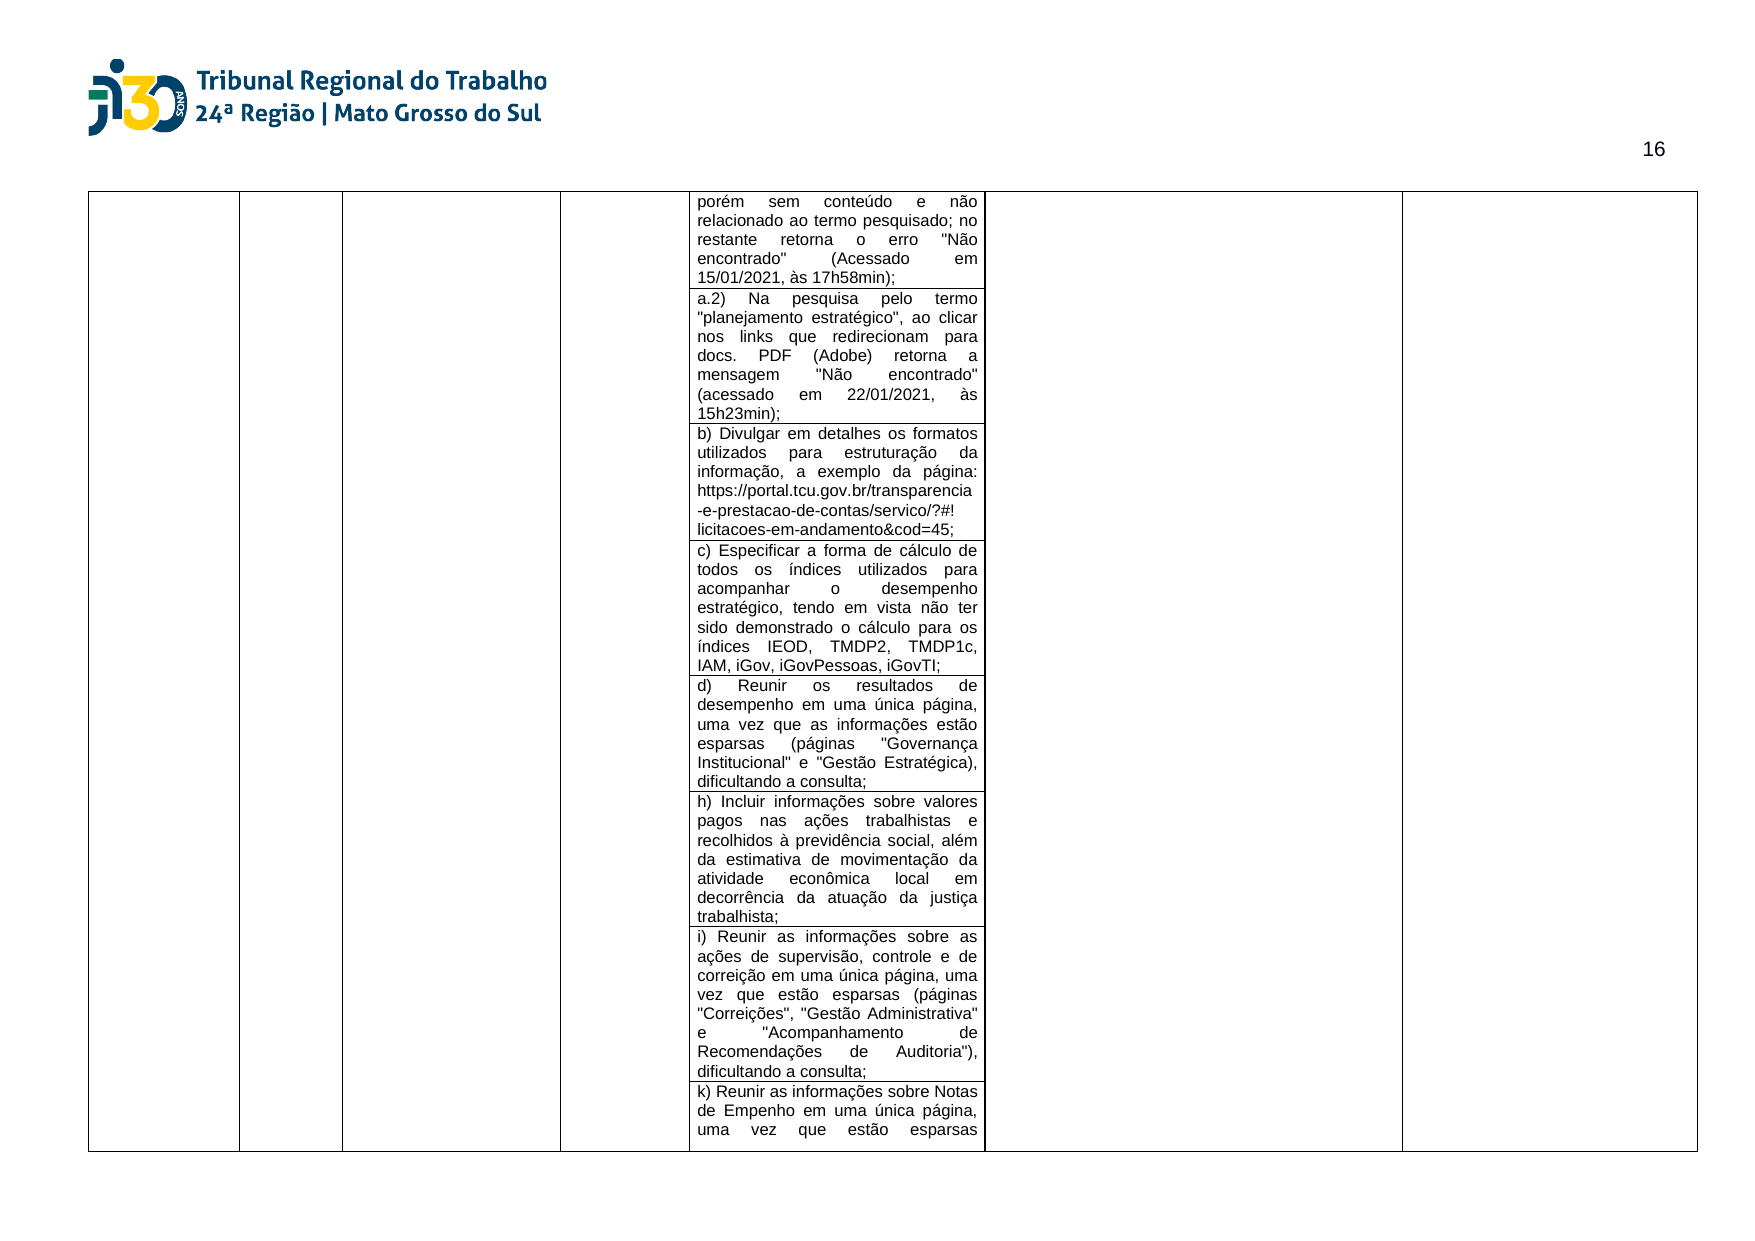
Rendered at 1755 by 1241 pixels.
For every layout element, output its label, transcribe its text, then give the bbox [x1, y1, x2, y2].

table_cell k) Reunir as informações sobre Notas de Empenho em uma única página, uma vez que estão esparsas [690, 1082, 984, 1151]
table_cell [89, 192, 239, 1151]
table_cell h) Incluir informações sobre valores pagos nas ações trabalhistas e recolhidos à previdência social, além da estimativa de movimentação da atividade econômica local em decorrência da atuação da justiça trabalhista; [690, 792, 984, 926]
table_cell a.2) Na pesquisa pelo termo "planejamento estratégico", ao clicar nos links que redirecionam para docs. PDF (Adobe) retorna a mensagem "Não encontrado" (acessado em 22/01/2021, às 15h23min); [690, 289, 984, 423]
table_cell b) Divulgar em detalhes os formatos utilizados para estruturação da informação, a exemplo da página: https://portal.tcu.gov.br/transparencia-e-prestacao-de-contas/servico/?#!licitacoes-em-andamento&cod=45; [690, 424, 984, 540]
table_cell i) Reunir as informações sobre as ações de supervisão, controle e de correição em uma única página, uma vez que estão esparsas (páginas "Correições", "Gestão Administrativa" e "Acompanhamento de Recomendações de Auditoria"), dificultando a consulta; [690, 927, 984, 1081]
table_cell [343, 192, 560, 1151]
table_cell [240, 192, 342, 1151]
table_cell [1403, 192, 1697, 1151]
table_cell porém sem conteúdo e não relacionado ao termo pesquisado; no restante retorna o erro "Não encontrado" (Acessado em 15/01/2021, às 17h58min); [690, 192, 984, 287]
table_cell c) Especificar a forma de cálculo de todos os índices utilizados para acompanhar o desempenho estratégico, tendo em vista não ter sido demonstrado o cálculo para os índices IEOD, TMDP2, TMDP1c, IAM, iGov, iGovPessoas, iGovTI; [690, 541, 984, 675]
table_cell d) Reunir os resultados de desempenho em uma única página, uma vez que as informações estão esparsas (páginas "Governança Institucional" e "Gestão Estratégica), dificultando a consulta; [690, 676, 984, 791]
table_cell [561, 192, 689, 1151]
table_cell [986, 192, 1402, 1151]
